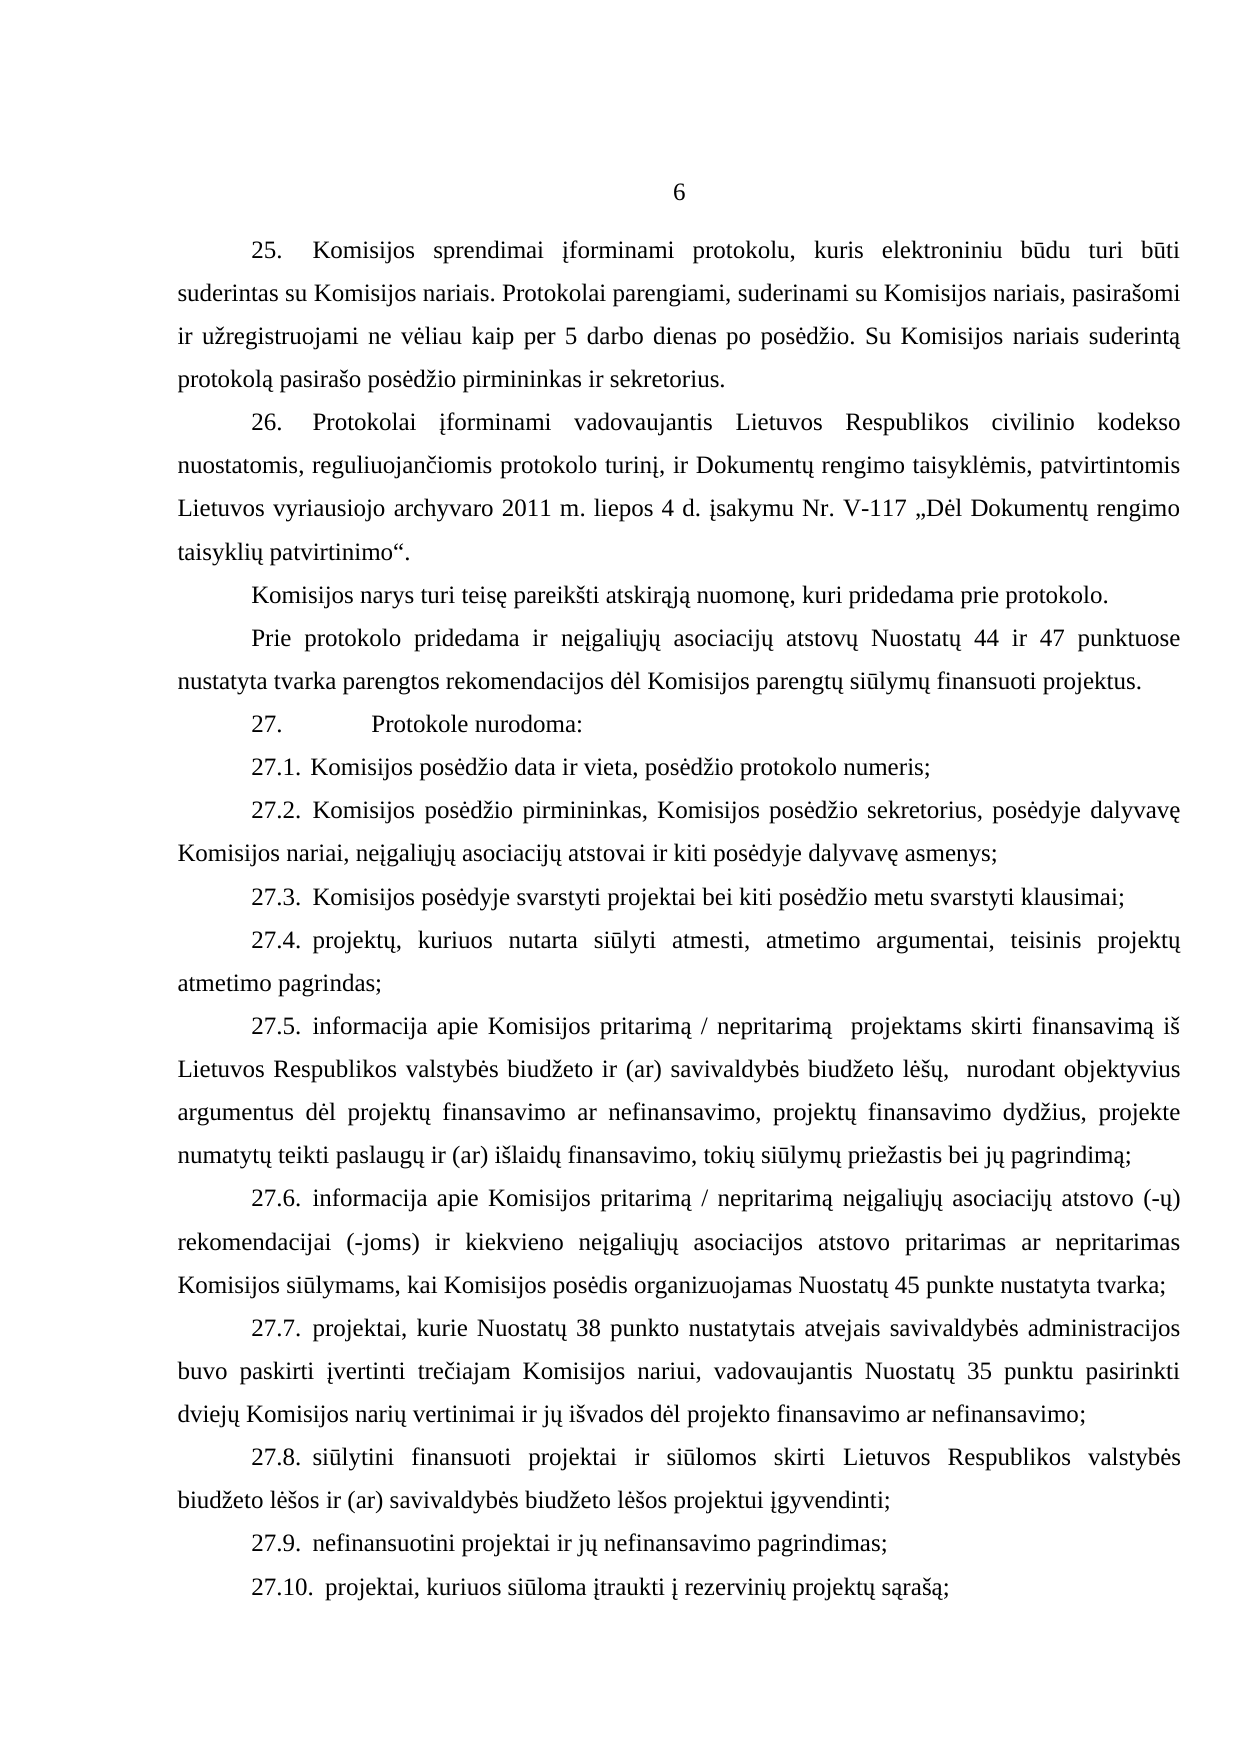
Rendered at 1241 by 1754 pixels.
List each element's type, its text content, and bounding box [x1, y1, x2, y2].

text 27.2. Komisijos posėdžio pirmininkas, Komisijos posėdžio sekretorius, posėdyje dalyvavę Komisijos nariai, neįgaliųjų asociacijų atstovai ir kiti posėdyje dalyvavę asmenys; [177, 795, 1181, 867]
text Komisijos narys turi teisę pareikšti atskirąją nuomonę, kuri pridedama prie protokolo. [177, 580, 1181, 608]
text 25. Komisijos sprendimai įforminami protokolu, kuris elektroniniu būdu turi būti suderintas su Komisijos nariais. Protokolai parengiami, suderinami su Komisijos nariais, pasirašomi ir užregistruojami ne vėliau kaip per 5 darbo dienas po posėdžio. Su Komisijos nariais suderintą protokolą pasirašo posėdžio pirmininkas ir sekretorius. [177, 235, 1181, 393]
text 27.7. projektai, kurie Nuostatų 38 punkto nustatytais atvejais savivaldybės administracijos buvo paskirti įvertinti trečiajam Komisijos nariui, vadovaujantis Nuostatų 35 punktu pasirinkti dviejų Komisijos narių vertinimai ir jų išvados dėl projekto finansavimo ar nefinansavimo; [177, 1313, 1181, 1428]
text 27.9. nefinansuotini projektai ir jų nefinansavimo pagrindimas; [177, 1528, 1181, 1557]
text 26. Protokolai įforminami vadovaujantis Lietuvos Respublikos civilinio kodekso nuostatomis, reguliuojančiomis protokolo turinį, ir Dokumentų rengimo taisyklėmis, patvirtintomis Lietuvos vyriausiojo archyvaro 2011 m. liepos 4 d. įsakymu Nr. V-117 „Dėl Dokumentų rengimo taisyklių patvirtinimo“. [177, 407, 1181, 565]
text 27.1. Komisijos posėdžio data ir vieta, posėdžio protokolo numeris; [251, 752, 1181, 781]
text 27.10. projektai, kuriuos siūloma įtraukti į rezervinių projektų sąrašą; [177, 1572, 1181, 1600]
text 27.3. Komisijos posėdyje svarstyti projektai bei kiti posėdžio metu svarstyti klausimai; [177, 882, 1181, 910]
text 27.5. informacija apie Komisijos pritarimą / nepritarimą projektams skirti finansavimą iš Lietuvos Respublikos valstybės biudžeto ir (ar) savivaldybės biudžeto lėšų, nurodant objektyvius argumentus dėl projektų finansavimo ar nefinansavimo, projektų finansavimo dydžius, projekte numatytų teikti paslaugų ir (ar) išlaidų finansavimo, tokių siūlymų priežastis bei jų pagrindimą; [177, 1011, 1181, 1169]
text 27.8. siūlytini finansuoti projektai ir siūlomos skirti Lietuvos Respublikos valstybės biudžeto lėšos ir (ar) savivaldybės biudžeto lėšos projektui įgyvendinti; [177, 1442, 1181, 1514]
text Prie protokolo pridedama ir neįgaliųjų asociacijų atstovų Nuostatų 44 ir 47 punktuose nustatyta tvarka parengtos rekomendacijos dėl Komisijos parengtų siūlymų finansuoti projektus. [177, 623, 1181, 695]
text 27. Protokole nurodoma: [236, 709, 1181, 738]
text 27.6. informacija apie Komisijos pritarimą / nepritarimą neįgaliųjų asociacijų atstovo (-ų) rekomendacijai (-joms) ir kiekvieno neįgaliųjų asociacijos atstovo pritarimas ar nepritarimas Komisijos siūlymams, kai Komisijos posėdis organizuojamas Nuostatų 45 punkte nustatyta tvarka; [177, 1183, 1181, 1298]
text 27.4. projektų, kuriuos nutarta siūlyti atmesti, atmetimo argumentai, teisinis projektų atmetimo pagrindas; [177, 925, 1181, 997]
